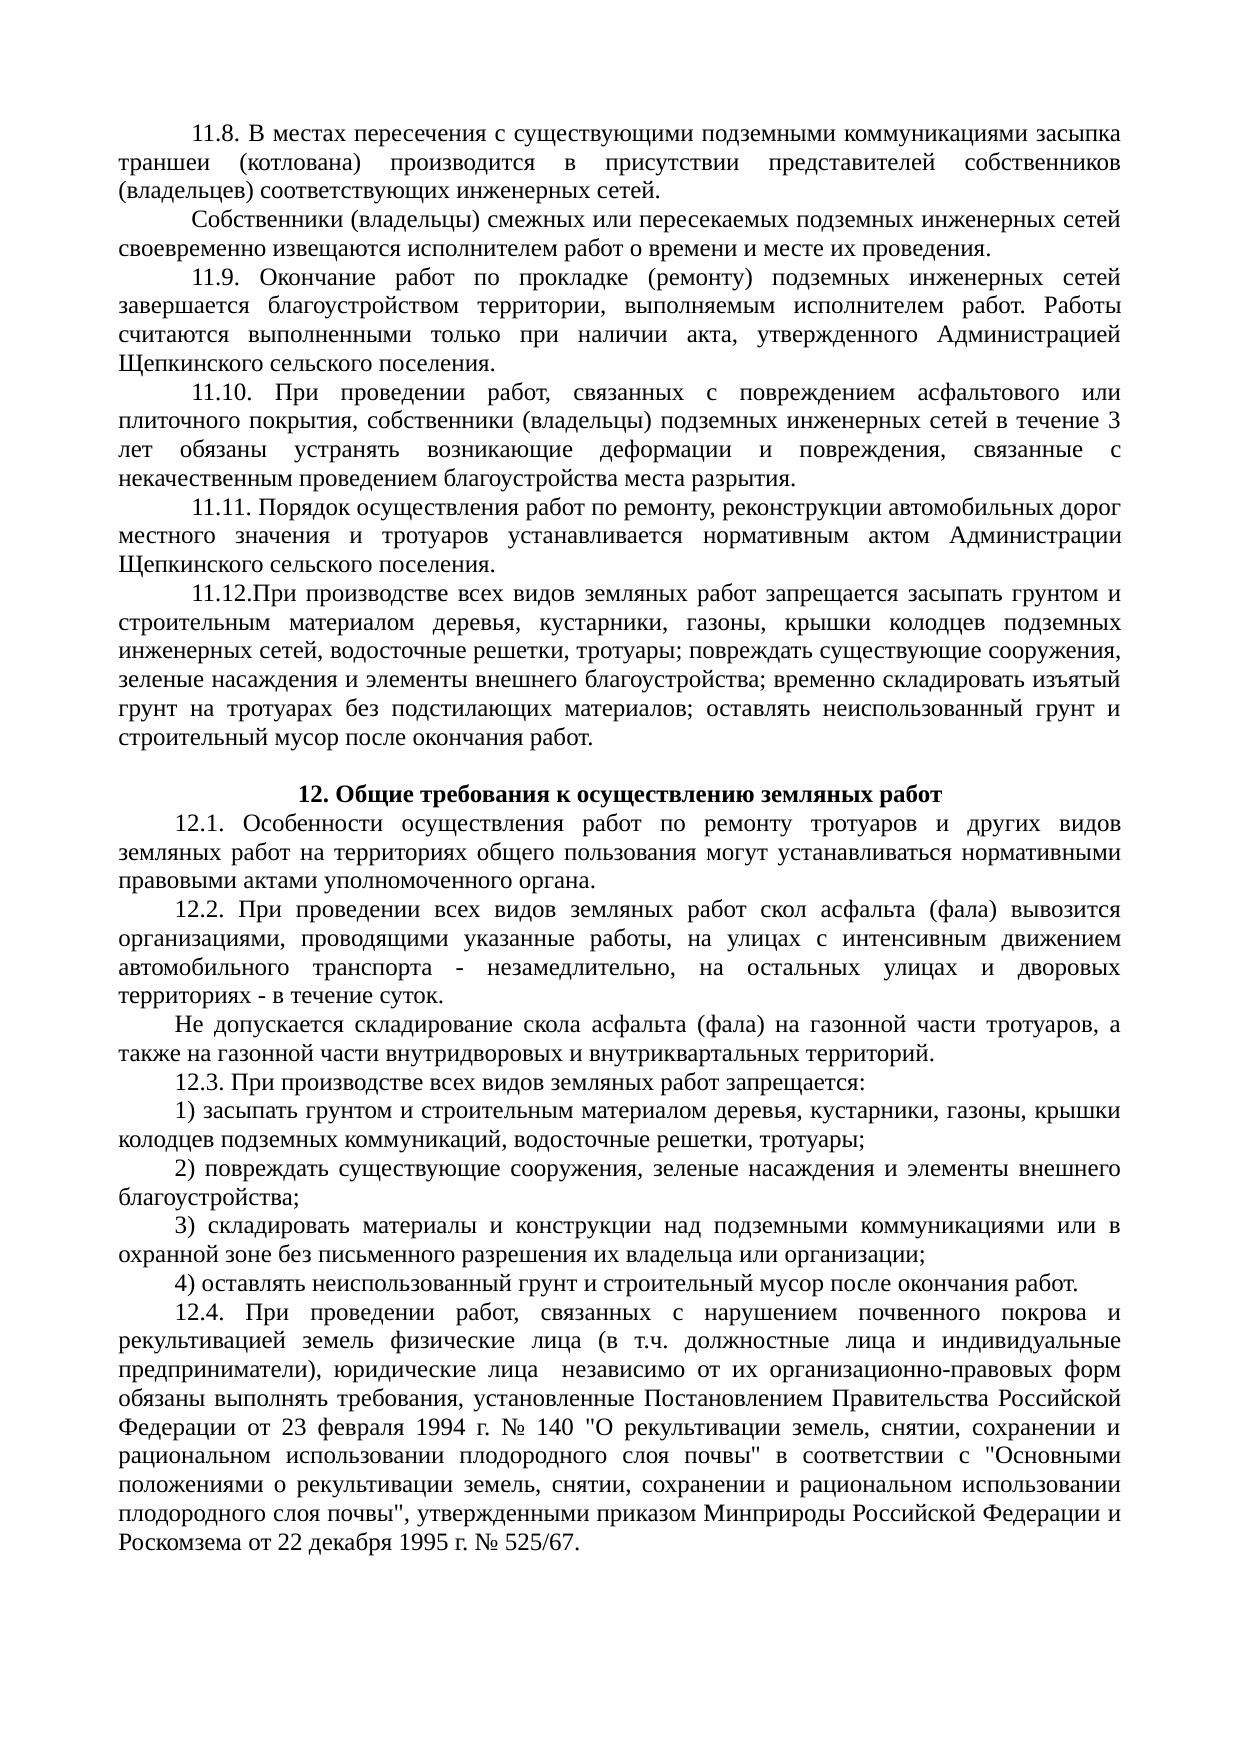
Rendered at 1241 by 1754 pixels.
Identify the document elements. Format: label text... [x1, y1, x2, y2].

text Не допускается складирование скола асфальта (фала) на газонной части тротуаров, а также на газонной части внутридворовых и внутриквартальных территорий. [118, 1009, 1122, 1067]
text 12.4. При проведении работ, связанных с нарушением почвенного покрова и рекультивацией земель физические лица (в т.ч. должностные лица и индивидуальные предприниматели), юридические лица независимо от их организационно-правовых форм обязаны выполнять требования, установленные Постановлением Правительства Российской Федерации от 23 февраля 1994 г. № 140 "О рекультивации земель, снятии, сохранении и рациональном использовании плодородного слоя почвы" в соответствии с "Основными положениями о рекультивации земель, снятии, сохранении и рациональном использовании плодородного слоя почвы", утвержденными приказом Минприроды Российской Федерации и Роскомзема от 22 декабря 1995 г. № 525/67. [118, 1297, 1122, 1556]
text 11.11. Порядок осуществления работ по ремонту, реконструкции автомобильных дорог местного значения и тротуаров устанавливается нормативным актом Администрации Щепкинского сельского поселения. [118, 492, 1122, 578]
text 12.3. При производстве всех видов земляных работ запрещается: [118, 1067, 1122, 1096]
text 4) оставлять неиспользованный грунт и строительный мусор после окончания работ. [118, 1268, 1122, 1297]
text 3) складировать материалы и конструкции над подземными коммуникациями или в охранной зоне без письменного разрешения их владельца или организации; [118, 1211, 1122, 1268]
text 12.1. Особенности осуществления работ по ремонту тротуаров и других видов земляных работ на территориях общего пользования могут устанавливаться нормативными правовыми актами уполномоченного органа. [118, 808, 1122, 894]
text 11.9. Окончание работ по прокладке (ремонту) подземных инженерных сетей завершается благоустройством территории, выполняемым исполнителем работ. Работы считаются выполненными только при наличии акта, утвержденного Администрацией Щепкинского сельского поселения. [118, 262, 1122, 377]
text 11.8. В местах пересечения с существующими подземными коммуникациями засыпка траншеи (котлована) производится в присутствии представителей собственников (владельцев) соответствующих инженерных сетей. [118, 118, 1122, 204]
text Собственники (владельцы) смежных или пересекаемых подземных инженерных сетей своевременно извещаются исполнителем работ о времени и месте их проведения. [118, 204, 1122, 262]
text 2) повреждать существующие сооружения, зеленые насаждения и элементы внешнего благоустройства; [118, 1153, 1122, 1211]
text 11.12.При производстве всех видов земляных работ запрещается засыпать грунтом и строительным материалом деревья, кустарники, газоны, крышки колодцев подземных инженерных сетей, водосточные решетки, тротуары; повреждать существующие сооружения, зеленые насаждения и элементы внешнего благоустройства; временно складировать изъятый грунт на тротуарах без подстилающих материалов; оставлять неиспользованный грунт и строительный мусор после окончания работ. [118, 578, 1122, 751]
text 12.2. При проведении всех видов земляных работ скол асфальта (фала) вывозится организациями, проводящими указанные работы, на улицах с интенсивным движением автомобильного транспорта - незамедлительно, на остальных улицах и дворовых территориях - в течение суток. [118, 894, 1122, 1009]
list 12. Общие требования к осуществлению земляных работ [118, 779, 1122, 808]
text 11.10. При проведении работ, связанных с повреждением асфальтового или плиточного покрытия, собственники (владельцы) подземных инженерных сетей в течение 3 лет обязаны устранять возникающие деформации и повреждения, связанные с некачественным проведением благоустройства места разрытия. [118, 377, 1122, 492]
text 1) засыпать грунтом и строительным материалом деревья, кустарники, газоны, крышки колодцев подземных коммуникаций, водосточные решетки, тротуары; [118, 1096, 1122, 1153]
